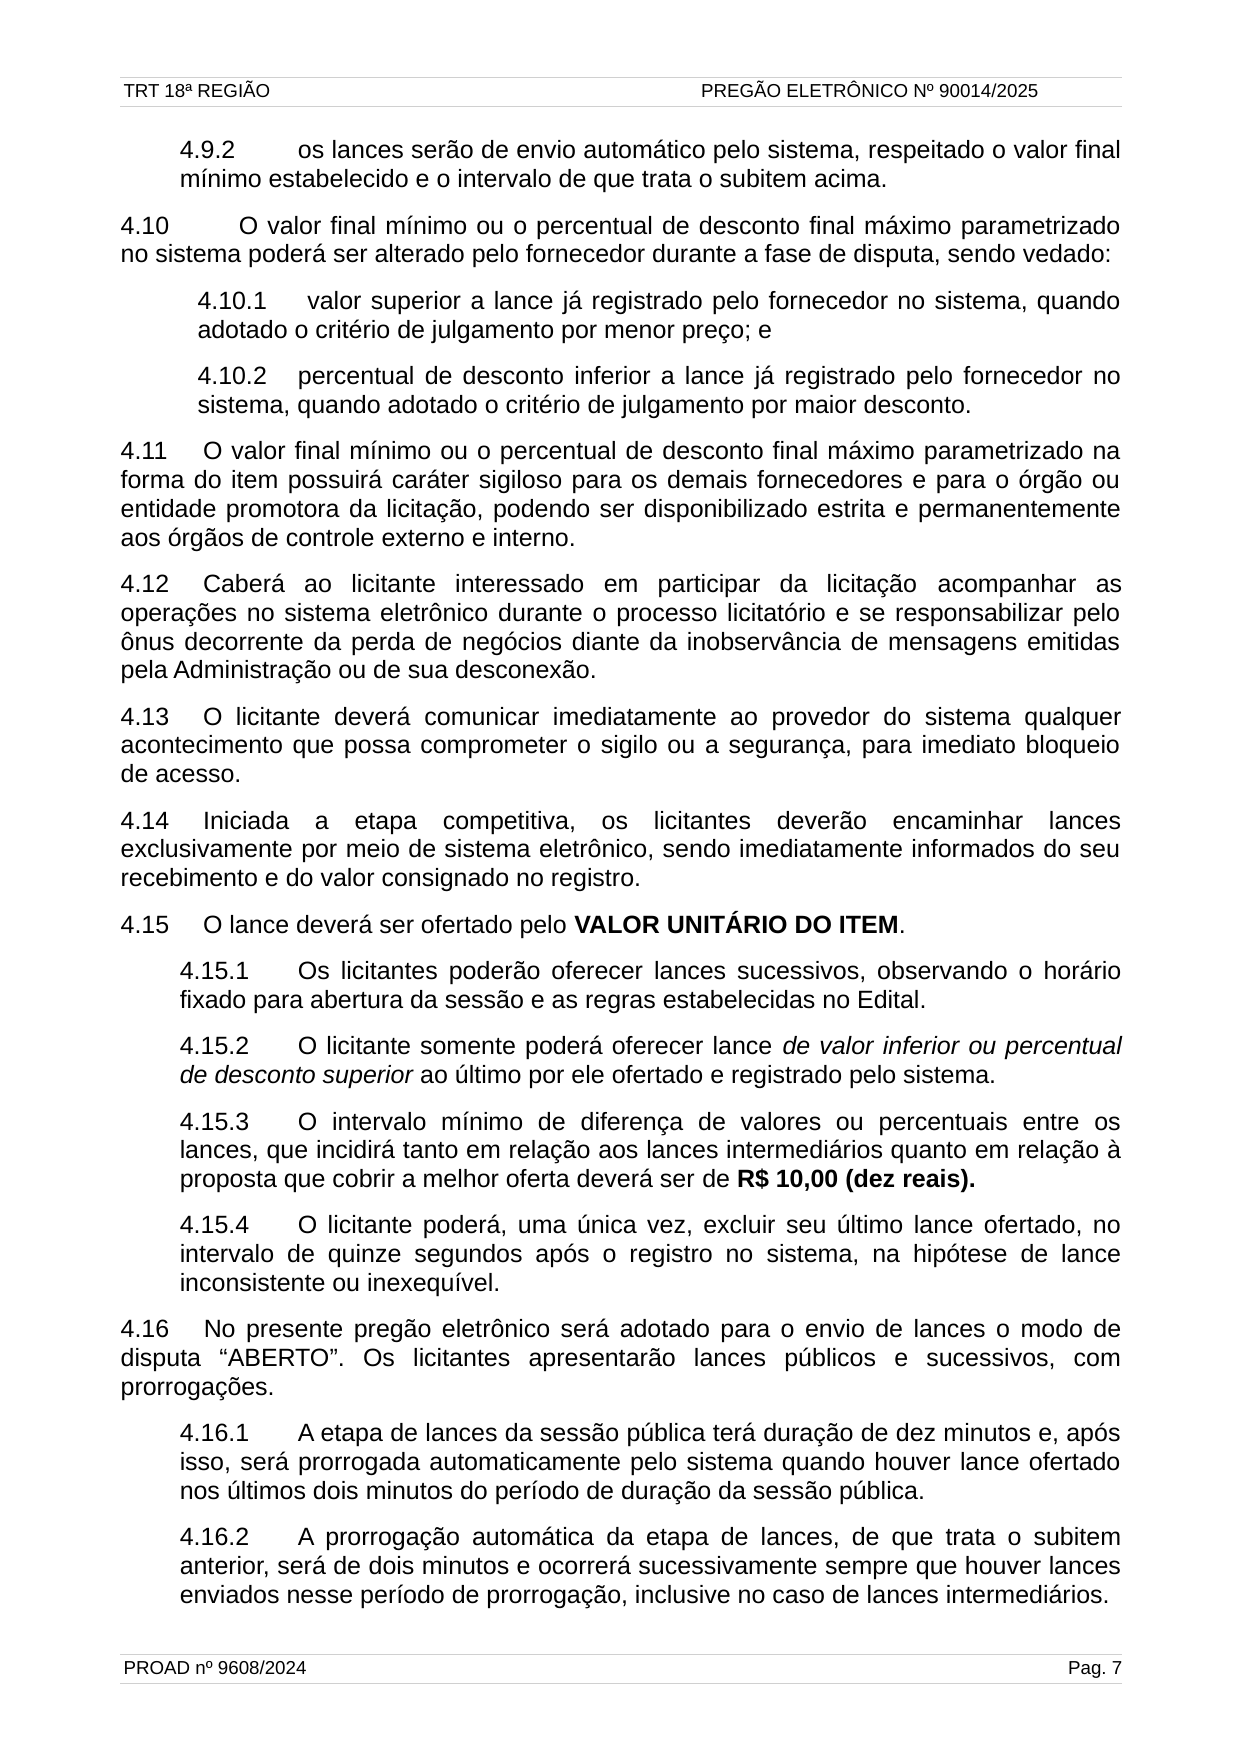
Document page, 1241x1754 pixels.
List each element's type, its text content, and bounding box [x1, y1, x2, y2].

text 4.10.2 percentual de desconto inferior a lance já registrado pelo fornecedor no sistema, quando adotado o critério de julgamento por maior desconto. [197, 361, 1122, 419]
text 4.16.2 A prorrogação automática da etapa de lances, de que trata o subitem anterior, será de dois minutos e ocorrerá sucessivamente sempre que houver lances enviados nesse período de prorrogação, inclusive no caso de lances intermediários. [179, 1522, 1122, 1609]
text 4.14 Iniciada a etapa competitiva, os licitantes deverão encaminhar lances exclusivamente por meio de sistema eletrônico, sendo imediatamente informados do seu recebimento e do valor consignado no registro. [120, 806, 1122, 892]
text 4.15.2 O licitante somente poderá oferecer lance de valor inferior ou percentual de desconto superior ao último por ele ofertado e registrado pelo sistema. [179, 1031, 1122, 1089]
text 4.10 O valor final mínimo ou o percentual de desconto final máximo parametrizado no sistema poderá ser alterado pelo fornecedor durante a fase de disputa, sendo vedado: [120, 211, 1122, 268]
text 4.10.1 valor superior a lance já registrado pelo fornecedor no sistema, quando adotado o critério de julgamento por menor preço; e [197, 286, 1122, 343]
text 4.15.3 O intervalo mínimo de diferença de valores ou percentuais entre os lances, que incidirá tanto em relação aos lances intermediários quanto em relação à proposta que cobrir a melhor oferta deverá ser de R$ 10,00 (dez reais). [179, 1107, 1122, 1193]
text 4.15.4 O licitante poderá, uma única vez, excluir seu último lance ofertado, no intervalo de quinze segundos após o registro no sistema, na hipótese de lance inconsistente ou inexequível. [179, 1211, 1122, 1297]
text 4.13 O licitante deverá comunicar imediatamente ao provedor do sistema qualquer acontecimento que possa comprometer o sigilo ou a segurança, para imediato bloqueio de acesso. [120, 702, 1122, 788]
text 4.11 O valor final mínimo ou o percentual de desconto final máximo parametrizado na forma do item possuirá caráter sigiloso para os demais fornecedores e para o órgão ou entidade promotora da licitação, podendo ser disponibilizado estrita e permanentemente aos órgãos de controle externo e interno. [120, 436, 1122, 551]
text 4.15.1 Os licitantes poderão oferecer lances sucessivos, observando o horário fixado para abertura da sessão e as regras estabelecidas no Edital. [179, 956, 1122, 1014]
text 4.16 No presente pregão eletrônico será adotado para o envio de lances o modo de disputa “ABERTO”. Os licitantes apresentarão lances públicos e sucessivos, com prorrogações. [120, 1314, 1122, 1401]
text 4.16.1 A etapa de lances da sessão pública terá duração de dez minutos e, após isso, será prorrogada automaticamente pelo sistema quando houver lance ofertado nos últimos dois minutos do período de duração da sessão pública. [179, 1418, 1122, 1505]
text 4.9.2 os lances serão de envio automático pelo sistema, respeitado o valor final mínimo estabelecido e o intervalo de que trata o subitem acima. [179, 136, 1122, 193]
text 4.15 O lance deverá ser ofertado pelo VALOR UNITÁRIO DO ITEM. [120, 910, 1122, 938]
text 4.12 Caberá ao licitante interessado em participar da licitação acompanhar as operações no sistema eletrônico durante o processo licitatório e se responsabilizar pelo ônus decorrente da perda de negócios diante da inobservância de mensagens emitidas pela Administração ou de sua desconexão. [120, 569, 1122, 684]
